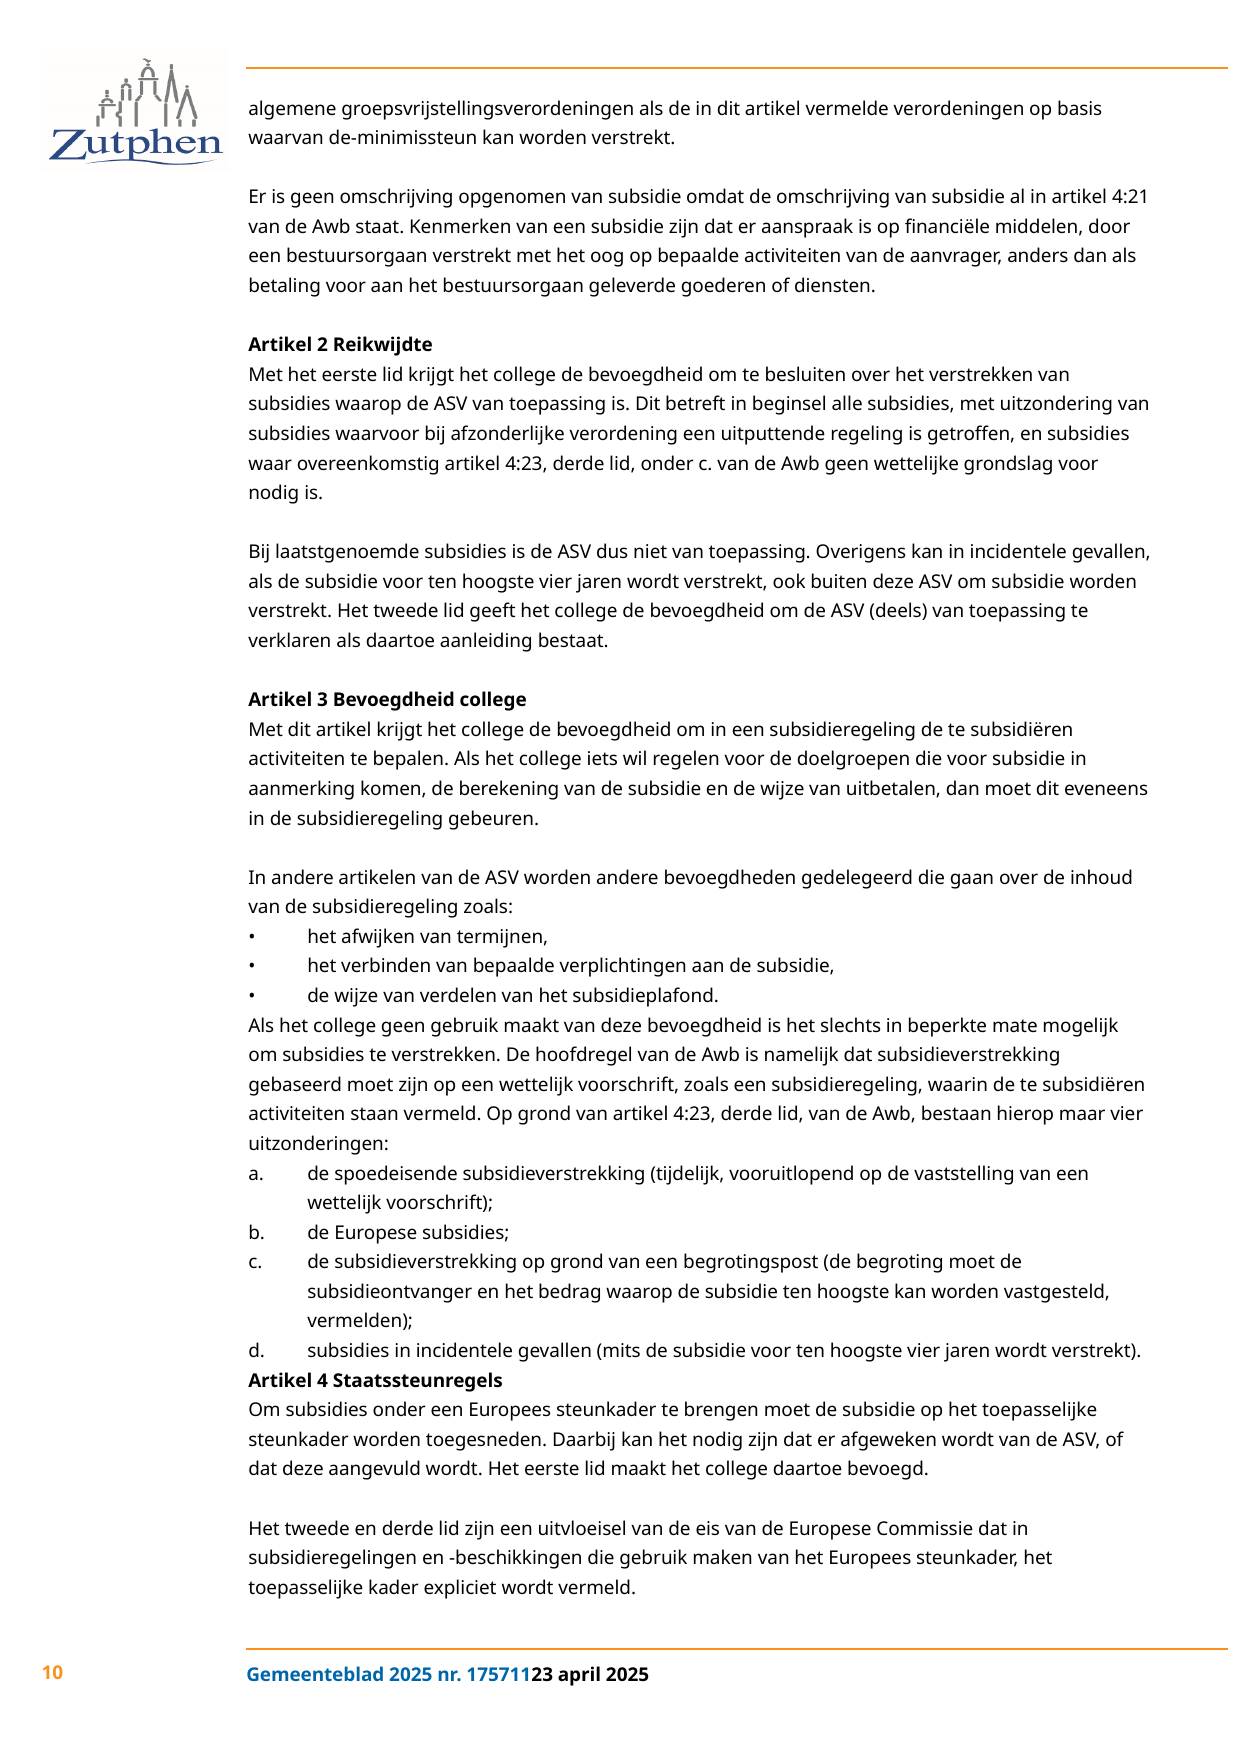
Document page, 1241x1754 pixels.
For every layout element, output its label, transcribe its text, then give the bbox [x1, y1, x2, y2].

text Het tweede en derde lid zijn een uitvloeisel van de eis van de Europese Commissie dat in subsidieregelingen en -beschikkingen die gebruik maken van het Europees steunkader, het toepasselijke kader expliciet wordt vermeld. [248, 1515, 1152, 1600]
text Artikel 3 Bevoegdheid college [248, 686, 1152, 712]
text Met dit artikel krijgt het college de bevoegdheid om in een subsidieregeling de te subsidiëren activiteiten te bepalen. Als het college iets wil regelen voor de doelgroepen die voor subsidie in aanmerking komen, de berekening van de subsidie en de wijze van uitbetalen, dan moet dit eveneens in de subsidieregeling gebeuren. [248, 716, 1152, 831]
text Om subsidies onder een Europees steunkader te brengen moet de subsidie op het toepasselijke steunkader worden toegesneden. Daarbij kan het nodig zijn dat er afgeweken wordt van de ASV, of dat deze aangevuld wordt. Het eerste lid maakt het college daartoe bevoegd. [248, 1396, 1152, 1481]
list het afwijken van termijnen, [248, 923, 1152, 949]
text In andere artikelen van de ASV worden andere bevoegdheden gedelegeerd die gaan over de inhoud van de subsidieregeling zoals: [248, 864, 1152, 919]
list de spoedeisende subsidieverstrekking (tijdelijk, vooruitlopend op de vaststelling van een wettelijk voorschrift); [248, 1160, 1152, 1215]
text Bij laatstgenoemde subsidies is de ASV dus niet van toepassing. Overigens kan in incidentele gevallen, als de subsidie voor ten hoogste vier jaren wordt verstrekt, ook buiten deze ASV om subsidie worden verstrekt. Het tweede lid geeft het college de bevoegdheid om de ASV (deels) van toepassing te verklaren als daartoe aanleiding bestaat. [248, 538, 1152, 653]
list subsidies in incidentele gevallen (mits de subsidie voor ten hoogste vier jaren wordt verstrekt). [248, 1337, 1152, 1363]
text Als het college geen gebruik maakt van deze bevoegdheid is het slechts in beperkte mate mogelijk om subsidies te verstrekken. De hoofdregel van de Awb is namelijk dat subsidieverstrekking gebaseerd moet zijn op een wettelijk voorschrift, zoals een subsidieregeling, waarin de te subsidiëren activiteiten staan vermeld. Op grond van artikel 4:23, derde lid, van de Awb, bestaan hierop maar vier uitzonderingen: [248, 1012, 1152, 1156]
text Artikel 2 Reikwijdte [248, 331, 1152, 357]
text Artikel 4 Staatssteunregels [248, 1367, 1152, 1393]
list de wijze van verdelen van het subsidieplafond. [248, 982, 1152, 1008]
list het verbinden van bepaalde verplichtingen aan de subsidie, [248, 953, 1152, 978]
text algemene groepsvrijstellingsverordeningen als de in dit artikel vermelde verordeningen op basis waarvan de-minimissteun kan worden verstrekt. [248, 95, 1152, 150]
text Met het eerste lid krijgt het college de bevoegdheid om te besluiten over het verstrekken van subsidies waarop de ASV van toepassing is. Dit betreft in beginsel alle subsidies, met uitzondering van subsidies waarvoor bij afzonderlijke verordening een uitputtende regeling is getroffen, en subsidies waar overeenkomstig artikel 4:23, derde lid, onder c. van de Awb geen wettelijke grondslag voor nodig is. [248, 361, 1152, 505]
picture [41, 47, 231, 172]
list de Europese subsidies; [248, 1219, 1152, 1245]
list de subsidieverstrekking op grond van een begrotingspost (de begroting moet de subsidieontvanger en het bedrag waarop de subsidie ten hoogste kan worden vastgesteld, vermelden); [248, 1248, 1152, 1333]
text Er is geen omschrijving opgenomen van subsidie omdat de omschrijving van subsidie al in artikel 4:21 van de Awb staat. Kenmerken van een subsidie zijn dat er aanspraak is op financiële middelen, door een bestuursorgaan verstrekt met het oog op bepaalde activiteiten van de aanvrager, anders dan als betaling voor aan het bestuursorgaan geleverde goederen of diensten. [248, 183, 1152, 298]
